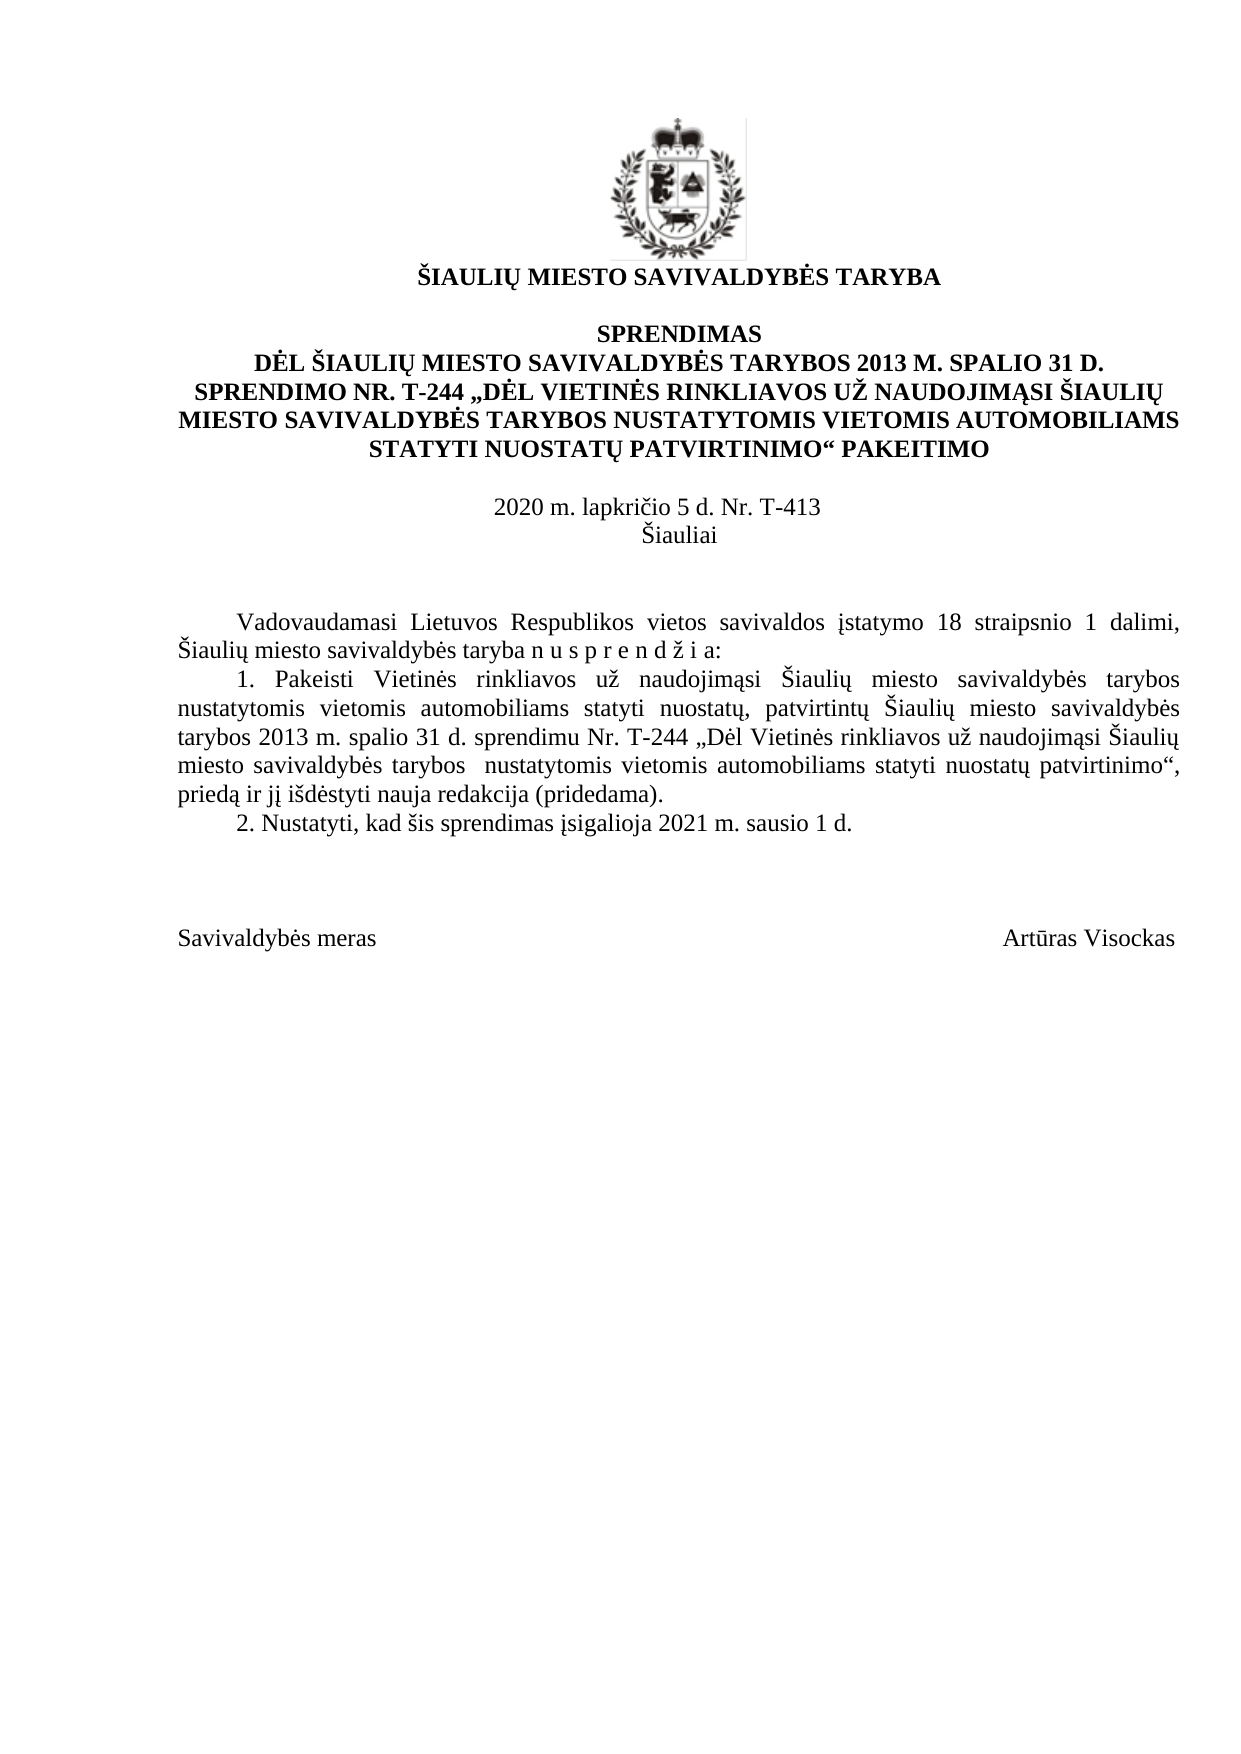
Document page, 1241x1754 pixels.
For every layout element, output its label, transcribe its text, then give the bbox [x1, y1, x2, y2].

text SPRENDIMAS [177, 319, 1181, 348]
text ŠIAULIŲ MIESTO SAVIVALDYBĖS TARYBA [177, 262, 1181, 291]
text 1. Pakeisti Vietinės rinkliavos už naudojimąsi Šiaulių miesto savivaldybės tarybos nustatytomis vietomis automobiliams statyti nuostatų, patvirtintų Šiaulių miesto savivaldybės tarybos 2013 m. spalio 31 d. sprendimu Nr. T-244 „Dėl Vietinės rinkliavos už naudojimąsi Šiaulių miesto savivaldybės tarybos nustatytomis vietomis automobiliams statyti nuostatų patvirtinimo“, priedą ir jį išdėstyti nauja redakcija (pridedama). [177, 664, 1181, 808]
text Savivaldybės meras Artūras Visockas [177, 923, 1181, 952]
text 2. Nustatyti, kad šis sprendimas įsigalioja 2021 m. sausio 1 d. [177, 808, 1181, 837]
text 2020 m. lapkričio 5 d. Nr. T-413 [177, 492, 1181, 521]
text Šiauliai [177, 521, 1181, 549]
text Vadovaudamasi Lietuvos Respublikos vietos savivaldos įstatymo 18 straipsnio 1 dalimi, Šiaulių miesto savivaldybės taryba nusprendžia: [177, 607, 1181, 664]
text DĖL ŠIAULIŲ MIESTO SAVIVALDYBĖS TARYBOS 2013 M. SPALIO 31 D. SPRENDIMO NR. T-244 „DĖL VIETINĖS RINKLIAVOS UŽ NAUDOJIMĄSI ŠIAULIŲ MIESTO SAVIVALDYBĖS TARYBOS NUSTATYTOMIS VIETOMIS AUTOMOBILIAMS STATYTI NUOSTATŲ PATVIRTINIMO“ PAKEITIMO [177, 348, 1181, 463]
